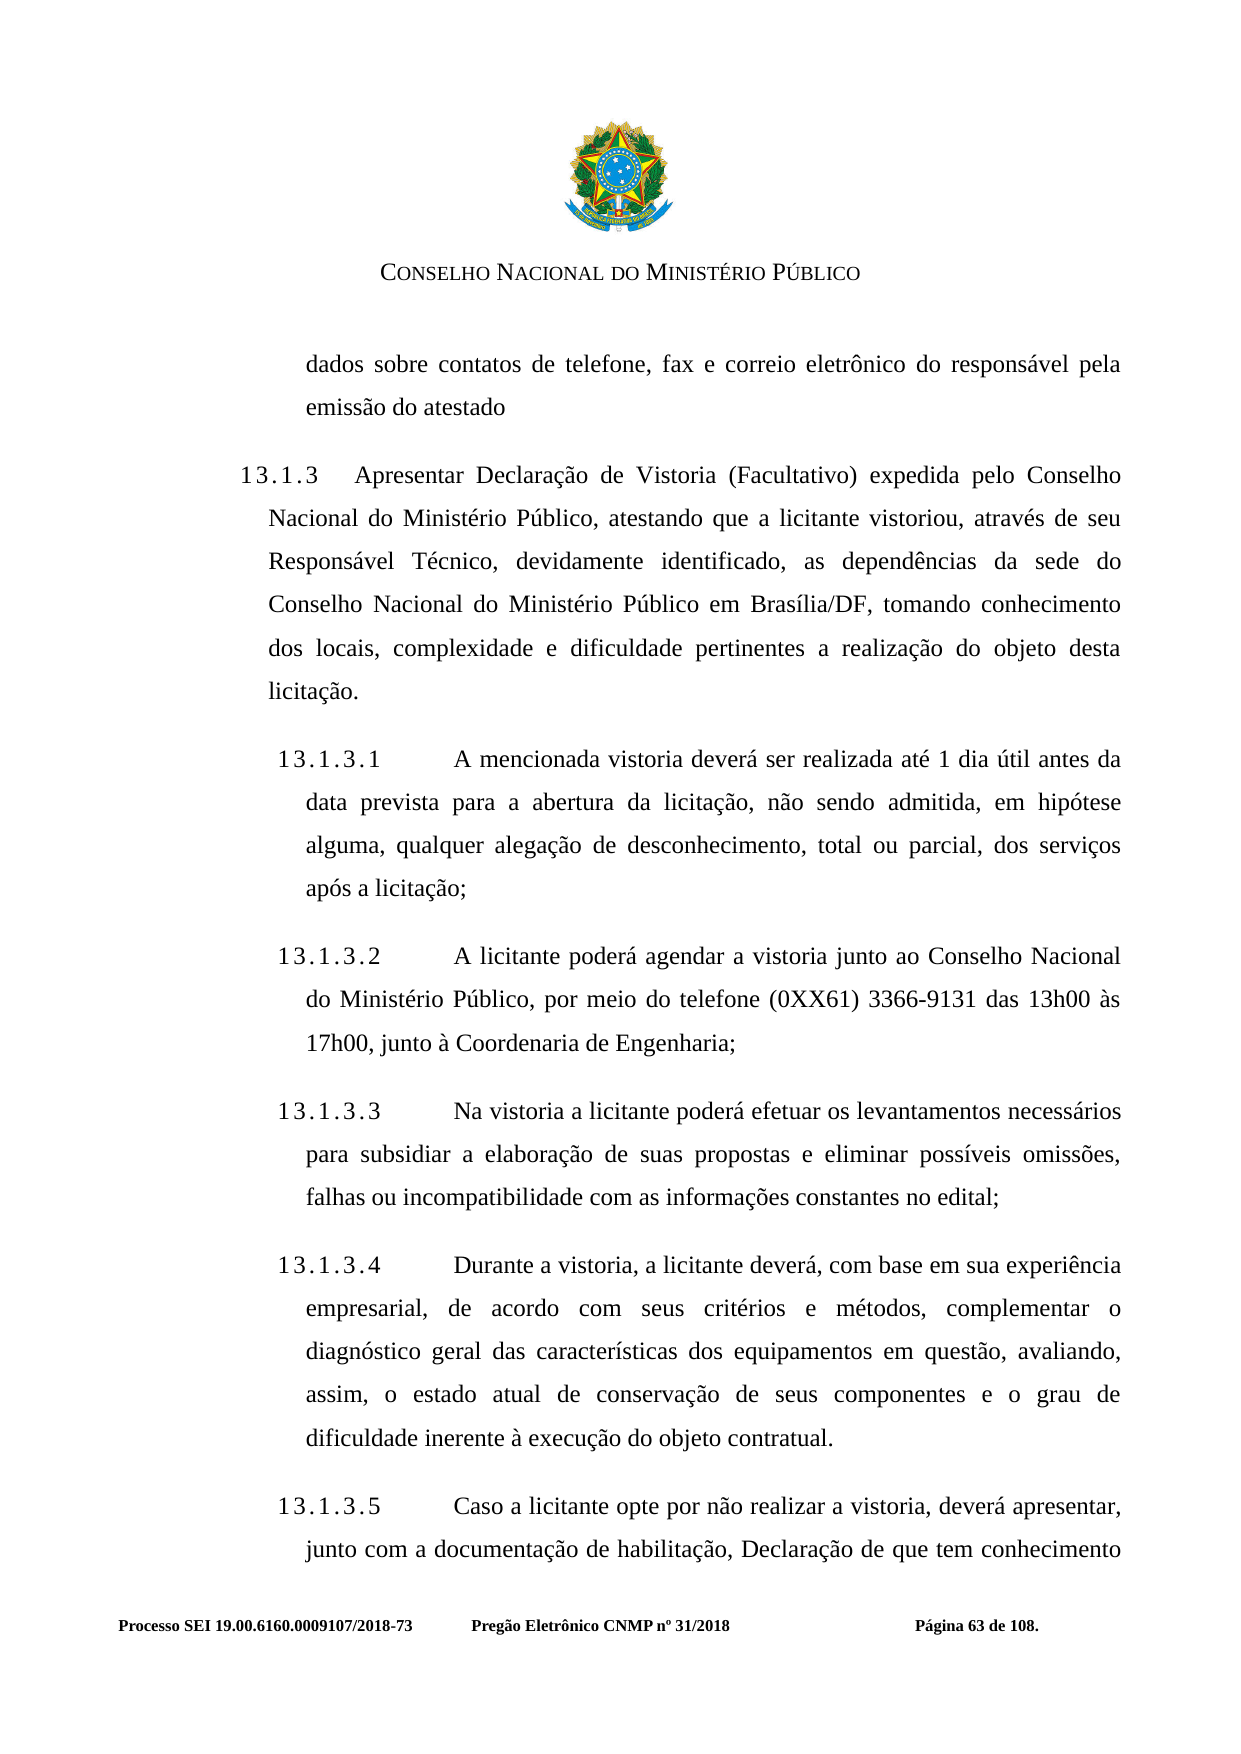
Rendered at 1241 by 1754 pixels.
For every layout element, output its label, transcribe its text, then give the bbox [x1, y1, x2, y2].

list A licitante poderá agendar a vistoria junto ao Conselho Nacional do Ministério Público, por meio do telefone (0XX61) 3366-9131 das 13h00 às 17h00, junto à Coordenaria de Engenharia; [268, 941, 1122, 1056]
list Apresentar Declaração de Vistoria (Facultativo) expedida pelo Conselho Nacional do Ministério Público, atestando que a licitante vistoriou, através de seu Responsável Técnico, devidamente identificado, as dependências da sede do Conselho Nacional do Ministério Público em Brasília/DF, tomando conhecimento dos locais, complexidade e dificuldade pertinentes a realização do objeto desta licitação. [231, 460, 1122, 704]
list Caso a licitante opte por não realizar a vistoria, deverá apresentar, junto com a documentação de habilitação, Declaração de que tem conhecimento [268, 1491, 1122, 1563]
list Durante a vistoria, a licitante deverá, com base em sua experiência empresarial, de acordo com seus critérios e métodos, complementar o diagnóstico geral das características dos equipamentos em questão, avaliando, assim, o estado atual de conservação de seus componentes e o grau de dificuldade inerente à execução do objeto contratual. [268, 1250, 1122, 1451]
list dados sobre contatos de telefone, fax e correio eletrônico do responsável pela emissão do atestado [268, 349, 1122, 421]
list Na vistoria a licitante poderá efetuar os levantamentos necessários para subsidiar a elaboração de suas propostas e eliminar possíveis omissões, falhas ou incompatibilidade com as informações constantes no edital; [268, 1096, 1122, 1211]
list A mencionada vistoria deverá ser realizada até 1 dia útil antes da data prevista para a abertura da licitação, não sendo admitida, em hipótese alguma, qualquer alegação de desconhecimento, total ou parcial, dos serviços após a licitação; [268, 744, 1122, 902]
